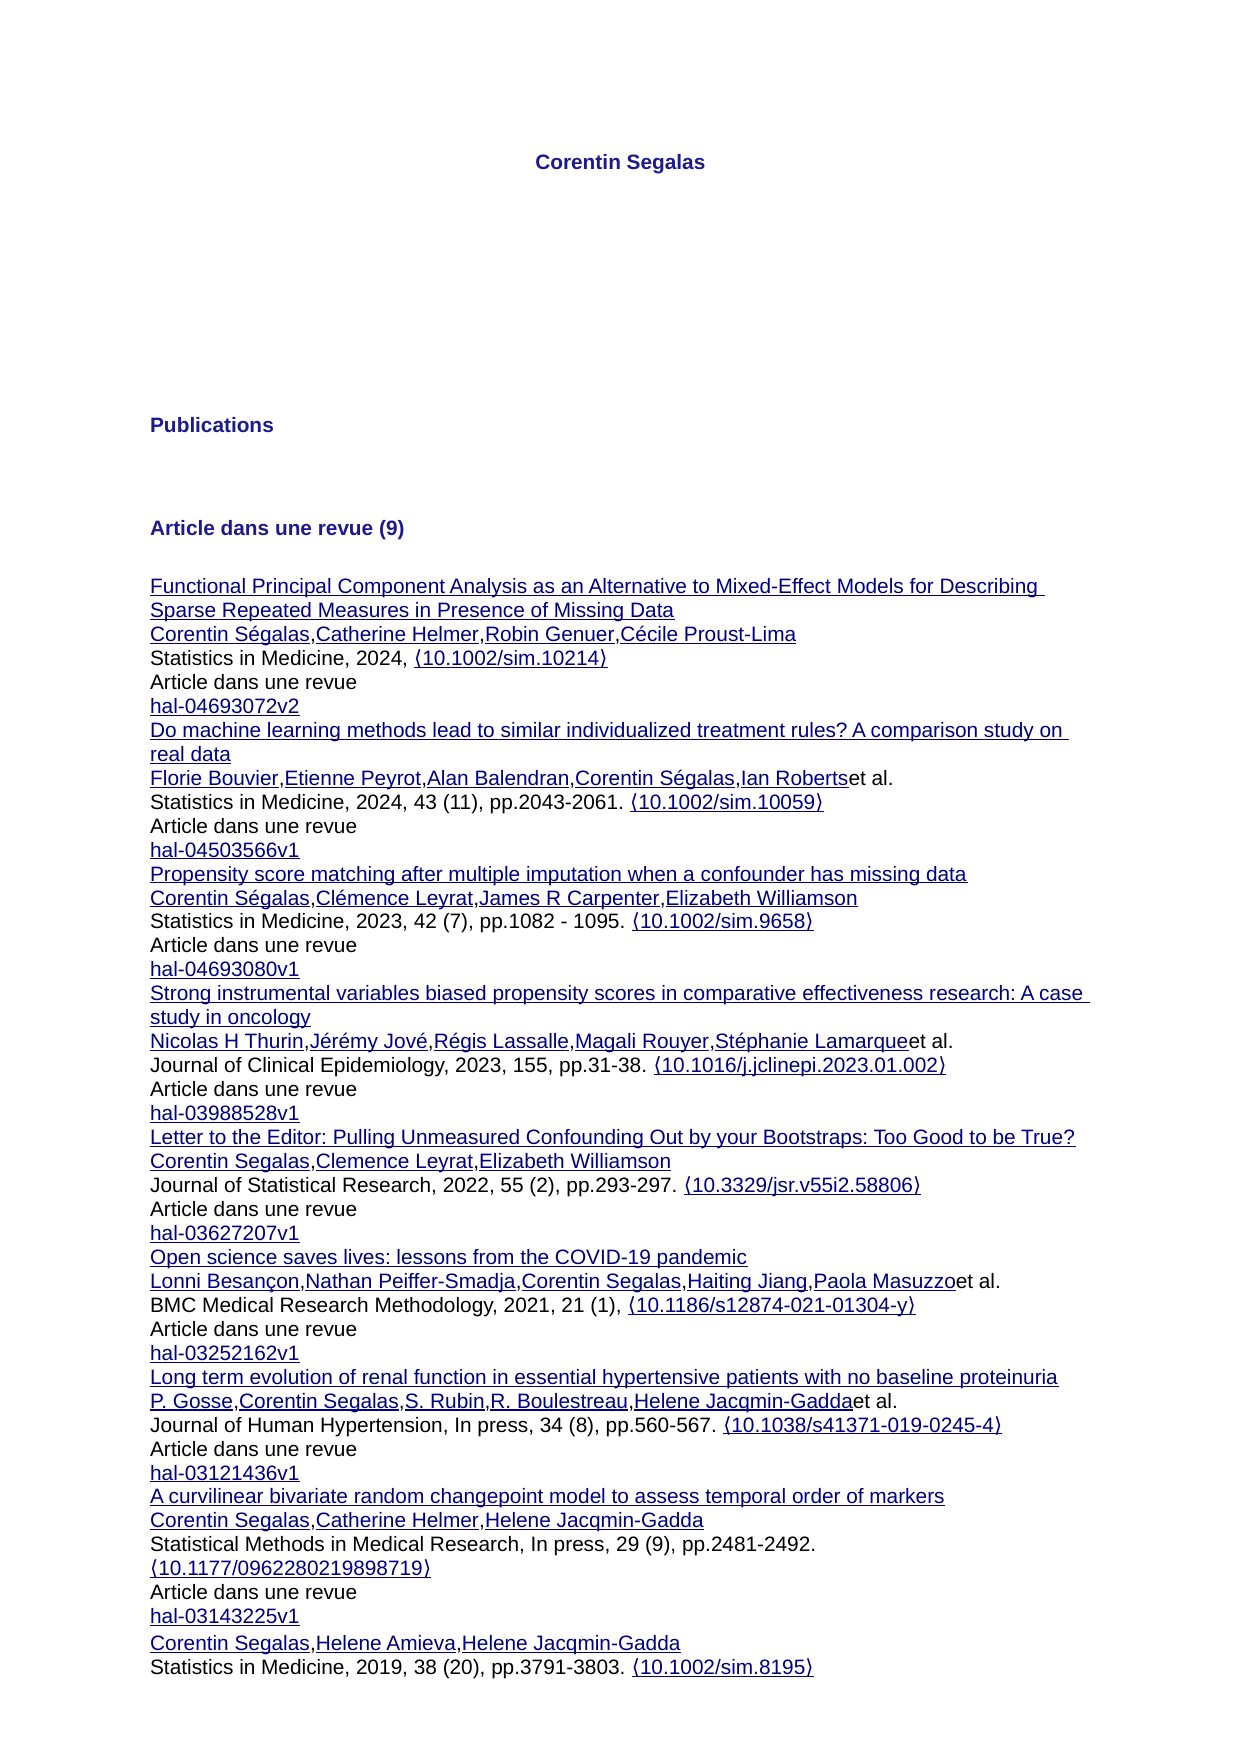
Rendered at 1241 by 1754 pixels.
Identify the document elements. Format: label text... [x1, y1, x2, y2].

subtitle Publications [150, 412, 1090, 436]
table_cell Letter to the Editor: Pulling Unmeasured Confounding Out by your Bootstraps: Too Good to be True? Corentin Segalas,Clemence Leyrat,Elizabeth Williamson Journal of Statistical Research, 2022, 55 (2), pp.293-297. ⟨10.3329/jsr.v55i2.58806⟩ Article dans une revue hal-03627207v1 [150, 1125, 1090, 1245]
table_cell A curvilinear bivariate random changepoint model to assess temporal order of markers Corentin Segalas,Catherine Helmer,Helene Jacqmin-Gadda Statistical Methods in Medical Research, In press, 29 (9), pp.2481-2492. ⟨10.1177/0962280219898719⟩ Article dans une revue hal-03143225v1 [150, 1484, 1090, 1628]
table_header Functional Principal Component Analysis as an Alternative to Mixed‐Effect Models for Describing Sparse Repeated Measures in Presence of Missing Data Corentin Ségalas,Catherine Helmer,Robin Genuer,Cécile Proust-Lima Statistics in Medicine, 2024, ⟨10.1002/sim.10214⟩ Article dans une revue hal-04693072v2 [150, 574, 1090, 718]
subtitle Article dans une revue (9) [150, 516, 1090, 539]
table_cell A hypothesis testing procedure for random changepoint mixed models Corentin Segalas,Helene Amieva,Helene Jacqmin-Gadda Statistics in Medicine, 2019, 38 (20), pp.3791-3803. ⟨10.1002/sim.8195⟩ Article dans une revue hal-03164561v1 [150, 1628, 1090, 1679]
table_cell study in oncology Nicolas H Thurin,Jérémy Jové,Régis Lassalle,Magali Rouyer,Stéphanie Lamarqueet al. Journal of Clinical Epidemiology, 2023, 155, pp.31-38. ⟨10.1016/j.jclinepi.2023.01.002⟩ Article dans une revue hal-03988528v1 [150, 1003, 1090, 1125]
table_cell Do machine learning methods lead to similar individualized treatment rules? A comparison study on real data Florie Bouvier,Etienne Peyrot,Alan Balendran,Corentin Ségalas,Ian Robertset al. Statistics in Medicine, 2024, 43 (11), pp.2043-2061. ⟨10.1002/sim.10059⟩ Article dans une revue hal-04503566v1 [150, 718, 1090, 861]
table_cell Long term evolution of renal function in essential hypertensive patients with no baseline proteinuria P. Gosse,Corentin Segalas,S. Rubin,R. Boulestreau,Helene Jacqmin-Gaddaet al. Journal of Human Hypertension, In press, 34 (8), pp.560-567. ⟨10.1038/s41371-019-0245-4⟩ Article dans une revue hal-03121436v1 [150, 1365, 1090, 1484]
table_cell Strong instrumental variables biased propensity scores in comparative effectiveness research: A case [150, 981, 1090, 1002]
table_cell Propensity score matching after multiple imputation when a confounder has missing data Corentin Ségalas,Clémence Leyrat,James R Carpenter,Elizabeth Williamson Statistics in Medicine, 2023, 42 (7), pp.1082 - 1095. ⟨10.1002/sim.9658⟩ Article dans une revue hal-04693080v1 [150, 861, 1090, 981]
subtitle Corentin Segalas [150, 150, 1090, 174]
table_cell Open science saves lives: lessons from the COVID-19 pandemic Lonni Besançon,Nathan Peiffer-Smadja,Corentin Segalas,Haiting Jiang,Paola Masuzzoet al. BMC Medical Research Methodology, 2021, 21 (1), ⟨10.1186/s12874-021-01304-y⟩ Article dans une revue hal-03252162v1 [150, 1245, 1090, 1364]
